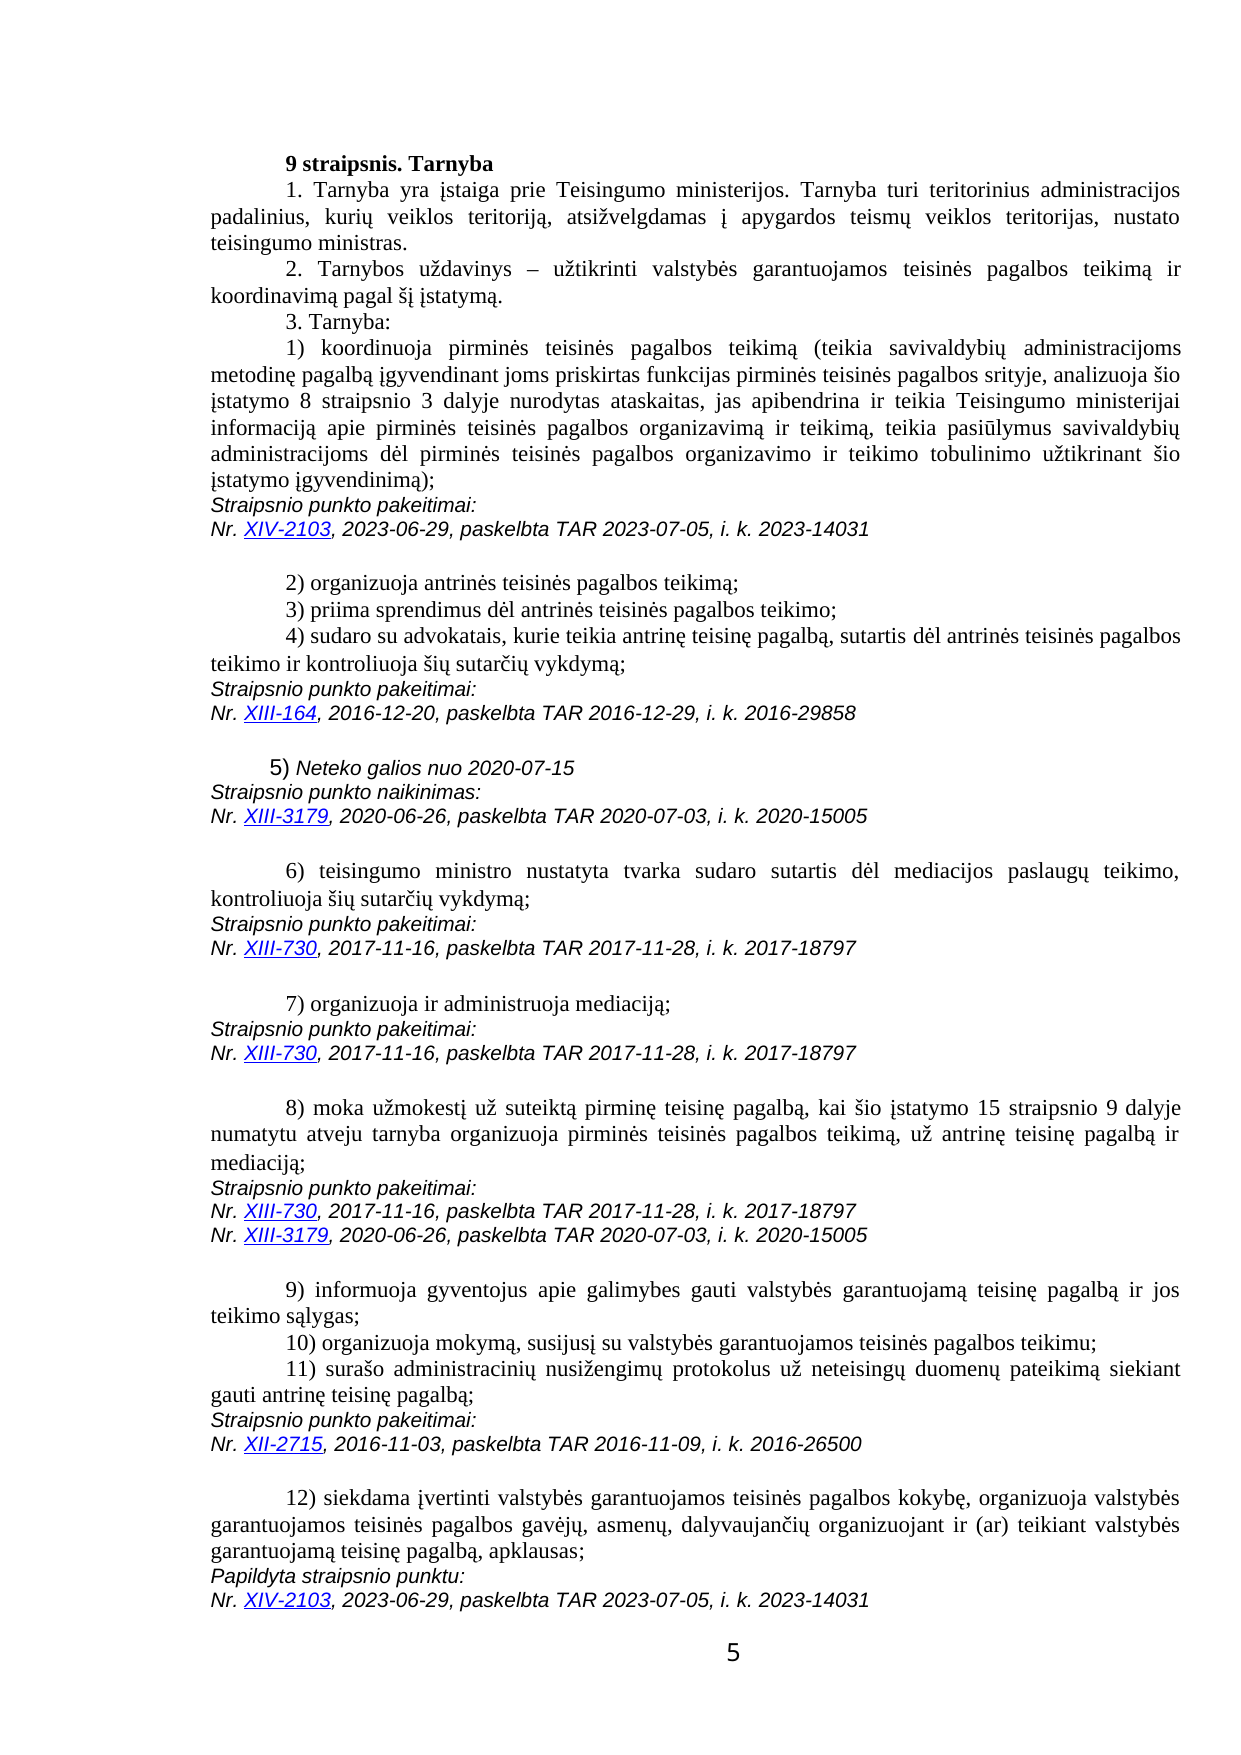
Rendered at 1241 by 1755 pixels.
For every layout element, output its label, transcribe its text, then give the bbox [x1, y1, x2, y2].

text 1) koordinuoja pirminės teisinės pagalbos teikimą (teikia savivaldybių administracijoms metodinę pagalbą įgyvendinant joms priskirtas funkcijas pirminės teisinės pagalbos srityje, analizuoja šio įstatymo 8 straipsnio 3 dalyje nurodytas ataskaitas, jas apibendrina ir teikia Teisingumo ministerijai informaciją apie pirminės teisinės pagalbos organizavimą ir teikimą, teikia pasiūlymus savivaldybių administracijoms dėl pirminės teisinės pagalbos organizavimo ir teikimo tobulinimo užtikrinant šio įstatymo įgyvendinimą); [210, 334, 1181, 493]
text Straipsnio punkto pakeitimai: [210, 912, 1181, 936]
text 12) siekdama įvertinti valstybės garantuojamos teisinės pagalbos kokybę, organizuoja valstybės garantuojamos teisinės pagalbos gavėjų, asmenų, dalyvaujančių organizuojant ir (ar) teikiant valstybės garantuojamą teisinę pagalbą, apklausas; [210, 1484, 1181, 1563]
text 5) Neteko galios nuo 2020-07-15 [210, 754, 1181, 780]
text 8) moka užmokestį už suteiktą pirminę teisinę pagalbą, kai šio įstatymo 15 straipsnio 9 dalyje numatytu atveju tarnyba organizuoja pirminės teisinės pagalbos teikimą, už antrinę teisinę pagalbą ir mediaciją; [210, 1094, 1181, 1175]
text 3) priima sprendimus dėl antrinės teisinės pagalbos teikimo; [210, 596, 1181, 622]
text Nr. XIII-730, 2017-11-16, paskelbta TAR 2017-11-28, i. k. 2017-18797 [210, 1199, 1181, 1223]
text Nr. XIII-3179, 2020-06-26, paskelbta TAR 2020-07-03, i. k. 2020-15005 [210, 1223, 1181, 1247]
text 6) teisingumo ministro nustatyta tvarka sudaro sutartis dėl mediacijos paslaugų teikimo, kontroliuoja šių sutarčių vykdymą; [210, 857, 1181, 912]
text Straipsnio punkto pakeitimai: [210, 677, 1181, 701]
text Nr. XIV-2103, 2023-06-29, paskelbta TAR 2023-07-05, i. k. 2023-14031 [210, 517, 1181, 541]
text Papildyta straipsnio punktu: [210, 1563, 1181, 1587]
text Straipsnio punkto pakeitimai: [210, 1175, 1181, 1199]
text Nr. XII-2715, 2016-11-03, paskelbta TAR 2016-11-09, i. k. 2016-26500 [210, 1432, 1181, 1456]
text Nr. XIII-730, 2017-11-16, paskelbta TAR 2017-11-28, i. k. 2017-18797 [210, 1041, 1181, 1065]
text 10) organizuoja mokymą, susijusį su valstybės garantuojamos teisinės pagalbos teikimu; [210, 1329, 1181, 1355]
text Nr. XIII-3179, 2020-06-26, paskelbta TAR 2020-07-03, i. k. 2020-15005 [210, 804, 1181, 828]
text Straipsnio punkto pakeitimai: [210, 493, 1181, 517]
text 11) surašo administracinių nusižengimų protokolus už neteisingų duomenų pateikimą siekiant gauti antrinę teisinę pagalbą; [210, 1355, 1181, 1408]
text Straipsnio punkto naikinimas: [210, 780, 1181, 804]
text 4) sudaro su advokatais, kurie teikia antrinę teisinę pagalbą, sutartis dėl antrinės teisinės pagalbos teikimo ir kontroliuoja šių sutarčių vykdymą; [210, 622, 1181, 677]
text Straipsnio punkto pakeitimai: [210, 1017, 1181, 1041]
text Nr. XIII-730, 2017-11-16, paskelbta TAR 2017-11-28, i. k. 2017-18797 [210, 936, 1181, 960]
text 2) organizuoja antrinės teisinės pagalbos teikimą; [210, 569, 1181, 596]
text Nr. XIII-164, 2016-12-20, paskelbta TAR 2016-12-29, i. k. 2016-29858 [210, 701, 1181, 725]
text 2. Tarnybos uždavinys – užtikrinti valstybės garantuojamos teisinės pagalbos teikimą ir koordinavimą pagal šį įstatymą. [210, 255, 1181, 308]
text 9) informuoja gyventojus apie galimybes gauti valstybės garantuojamą teisinę pagalbą ir jos teikimo sąlygas; [210, 1276, 1181, 1329]
text Nr. XIV-2103, 2023-06-29, paskelbta TAR 2023-07-05, i. k. 2023-14031 [210, 1587, 1181, 1611]
text 3. Tarnyba: [210, 308, 1181, 334]
text 9 straipsnis. Tarnyba [210, 150, 1181, 176]
text 1. Tarnyba yra įstaiga prie Teisingumo ministerijos. Tarnyba turi teritorinius administracijos padalinius, kurių veiklos teritoriją, atsižvelgdamas į apygardos teismų veiklos teritorijas, nustato teisingumo ministras. [210, 176, 1181, 255]
text 7) organizuoja ir administruoja mediaciją; [210, 988, 1181, 1017]
text Straipsnio punkto pakeitimai: [210, 1408, 1181, 1432]
